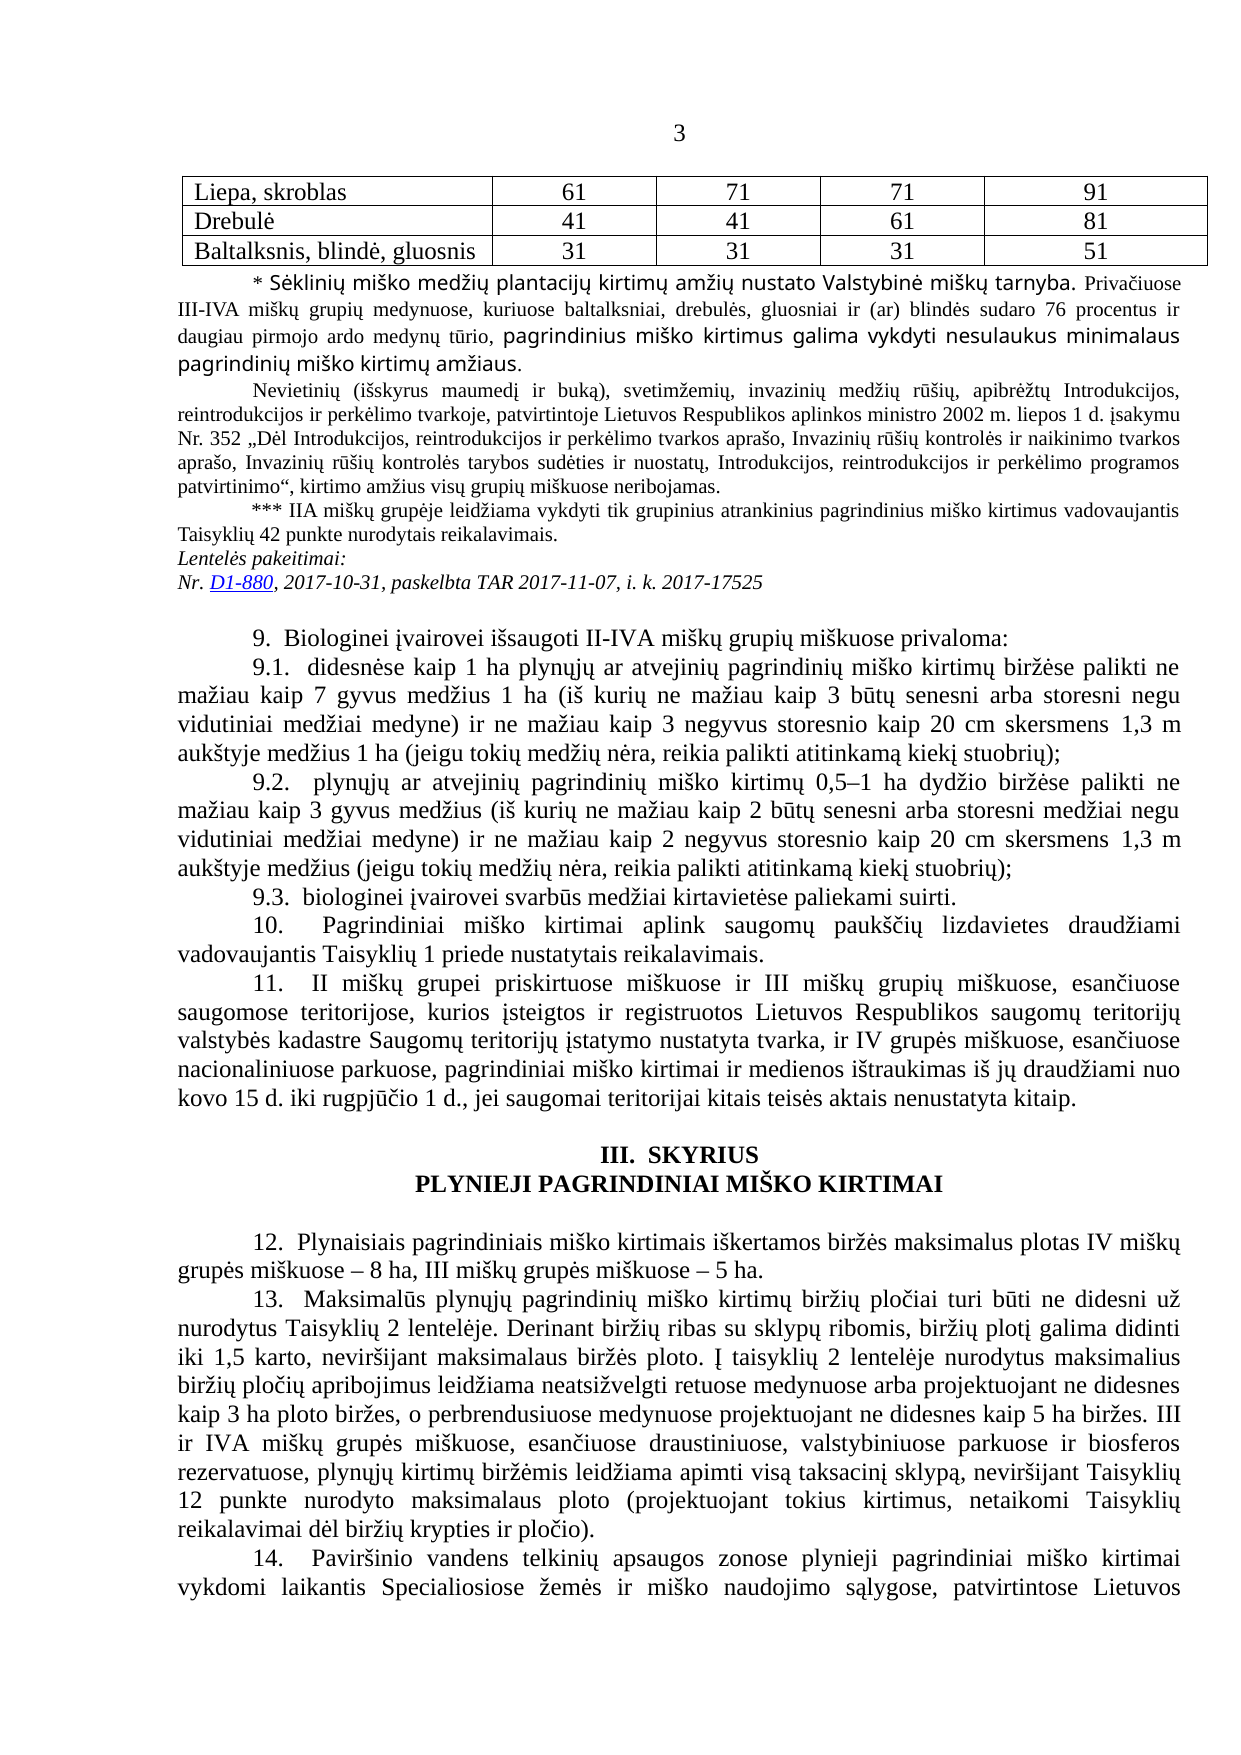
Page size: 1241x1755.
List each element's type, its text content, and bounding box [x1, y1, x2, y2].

table_cell 71 [821, 177, 984, 205]
text 9.2. plynųjų ar atvejinių pagrindinių miško kirtimų 0,5–1 ha dydžio biržėse palikti ne mažiau kaip 3 gyvus medžius (iš kurių ne mažiau kaip 2 būtų senesni arba storesni medžiai negu vidutiniai medžiai medyne) ir ne mažiau kaip 2 negyvus storesnio kaip 20 cm skersmens 1,3 m aukštyje medžius (jeigu tokių medžių nėra, reikia palikti atitinkamą kiekį stuobrių); [177, 767, 1181, 882]
table_cell 61 [821, 206, 984, 235]
table_cell 41 [493, 206, 656, 235]
table_cell 81 [985, 206, 1207, 235]
text Nr. D1-880, 2017-10-31, paskelbta TAR 2017-11-07, i. k. 2017-17525 [177, 570, 1181, 594]
text 11. II miškų grupei priskirtuose miškuose ir III miškų grupių miškuose, esančiuose saugomose teritorijose, kurios įsteigtos ir registruotos Lietuvos Respublikos saugomų teritorijų valstybės kadastre Saugomų teritorijų įstatymo nustatyta tvarka, ir IV grupės miškuose, esančiuose nacionaliniuose parkuose, pagrindiniai miško kirtimai ir medienos ištraukimas iš jų draudžiami nuo kovo 15 d. iki rugpjūčio 1 d., jei saugomai teritorijai kitais teisės aktais nenustatyta kitaip. [177, 968, 1181, 1112]
text * Sėklinių miško medžių plantacijų kirtimų amžių nustato Valstybinė miškų tarnyba. Privačiuose III-IVA miškų grupių medynuose, kuriuose baltalksniai, drebulės, gluosniai ir (ar) blindės sudaro 76 procentus ir daugiau pirmojo ardo medynų tūrio, pagrindinius miško kirtimus galima vykdyti nesulaukus minimalaus pagrindinių miško kirtimų amžiaus. [177, 268, 1181, 378]
text Plynieji PAGRINDINIAI miško kirtimai [177, 1169, 1181, 1198]
table_cell 31 [493, 236, 656, 265]
text 10. Pagrindiniai miško kirtimai aplink saugomų paukščių lizdavietes draudžiami vadovaujantis Taisyklių 1 priede nustatytais reikalavimais. [177, 911, 1181, 968]
table_cell Baltalksnis, blindė, gluosnis [183, 236, 492, 265]
text Nevietinių (išskyrus maumedį ir buką), svetimžemių, invazinių medžių rūšių, apibrėžtų Introdukcijos, reintrodukcijos ir perkėlimo tvarkoje, patvirtintoje Lietuvos Respublikos aplinkos ministro 2002 m. liepos 1 d. įsakymu Nr. 352 „Dėl Introdukcijos, reintrodukcijos ir perkėlimo tvarkos aprašo, Invazinių rūšių kontrolės ir naikinimo tvarkos aprašo, Invazinių rūšių kontrolės tarybos sudėties ir nuostatų, Introdukcijos, reintrodukcijos ir perkėlimo programos patvirtinimo“, kirtimo amžius visų grupių miškuose neribojamas. [177, 378, 1181, 498]
text 12. Plynaisiais pagrindiniais miško kirtimais iškertamos biržės maksimalus plotas IV miškų grupės miškuose – 8 ha, III miškų grupės miškuose – 5 ha. [177, 1227, 1181, 1284]
text III. skyrius [177, 1141, 1181, 1169]
table_cell 71 [657, 177, 820, 205]
text 14. Paviršinio vandens telkinių apsaugos zonose plynieji pagrindiniai miško kirtimai vykdomi laikantis Specialiosiose žemės ir miško naudojimo sąlygose, patvirtintose Lietuvos [177, 1543, 1181, 1601]
text Lentelės pakeitimai: [177, 546, 1181, 570]
text *** IIA miškų grupėje leidžiama vykdyti tik grupinius atrankinius pagrindinius miško kirtimus vadovaujantis Taisyklių 42 punkte nurodytais reikalavimais. [177, 498, 1181, 546]
table_cell 91 [985, 177, 1207, 205]
table_cell 41 [657, 206, 820, 235]
text 9. Biologinei įvairovei išsaugoti II-IVA miškų grupių miškuose privaloma: [177, 623, 1181, 652]
table_cell 61 [493, 177, 656, 205]
table_cell 31 [821, 236, 984, 265]
table_cell Liepa, skroblas [183, 177, 492, 205]
text 9.3. biologinei įvairovei svarbūs medžiai kirtavietėse paliekami suirti. [177, 882, 1181, 911]
text 9.1. didesnėse kaip 1 ha plynųjų ar atvejinių pagrindinių miško kirtimų biržėse palikti ne mažiau kaip 7 gyvus medžius 1 ha (iš kurių ne mažiau kaip 3 būtų senesni arba storesni negu vidutiniai medžiai medyne) ir ne mažiau kaip 3 negyvus storesnio kaip 20 cm skersmens 1,3 m aukštyje medžius 1 ha (jeigu tokių medžių nėra, reikia palikti atitinkamą kiekį stuobrių); [177, 652, 1181, 767]
table_cell 31 [657, 236, 820, 265]
table_cell 51 [985, 236, 1207, 265]
text 13. Maksimalūs plynųjų pagrindinių miško kirtimų biržių pločiai turi būti ne didesni už nurodytus Taisyklių 2 lentelėje. Derinant biržių ribas su sklypų ribomis, biržių plotį galima didinti iki 1,5 karto, neviršijant maksimalaus biržės ploto. Į taisyklių 2 lentelėje nurodytus maksimalius biržių pločių apribojimus leidžiama neatsižvelgti retuose medynuose arba projektuojant ne didesnes kaip 3 ha ploto biržes, o perbrendusiuose medynuose projektuojant ne didesnes kaip 5 ha biržes. III ir IVA miškų grupės miškuose, esančiuose draustiniuose, valstybiniuose parkuose ir biosferos rezervatuose, plynųjų kirtimų biržėmis leidžiama apimti visą taksacinį sklypą, neviršijant Taisyklių 12 punkte nurodyto maksimalaus ploto (projektuojant tokius kirtimus, netaikomi Taisyklių reikalavimai dėl biržių krypties ir pločio). [177, 1284, 1181, 1543]
table_cell Drebulė [183, 206, 492, 235]
